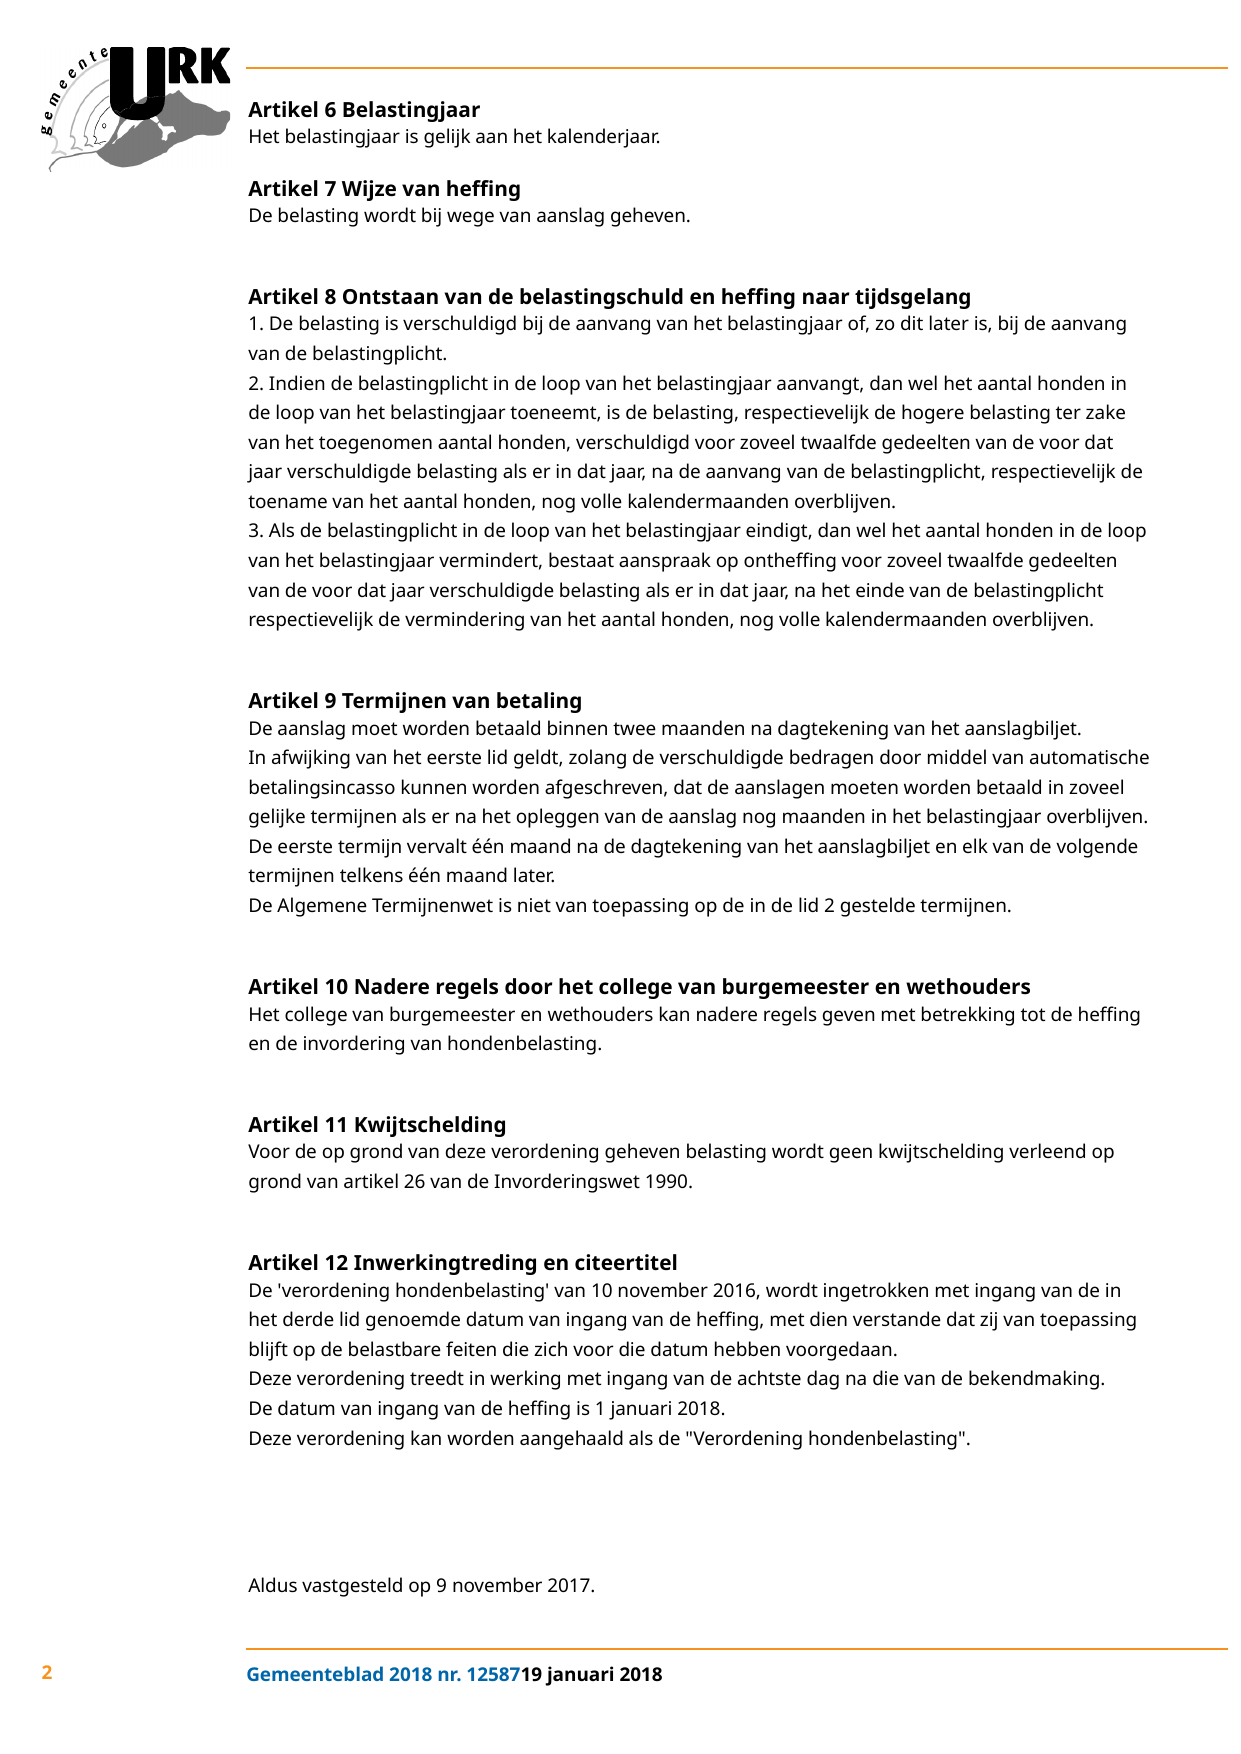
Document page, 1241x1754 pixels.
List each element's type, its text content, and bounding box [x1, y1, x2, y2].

text Artikel 6 Belastingjaar [248, 95, 1152, 123]
text Artikel 11 Kwijtschelding [248, 1110, 1152, 1139]
text Artikel 10 Nadere regels door het college van burgemeester en wethouders [248, 972, 1152, 1001]
text 1. De belasting is verschuldigd bij de aanvang van het belastingjaar of, zo dit later is, bij de aanvang van de belastingplicht. [248, 311, 1152, 366]
text De belasting wordt bij wege van aanslag geheven. [248, 202, 1152, 228]
text Artikel 7 Wijze van heffing [248, 174, 1152, 202]
text De aanslag moet worden betaald binnen twee maanden na dagtekening van het aanslagbiljet. [248, 715, 1152, 741]
text Deze verordening kan worden aangehaald als de "Verordening hondenbelasting". [248, 1425, 1152, 1450]
text Artikel 12 Inwerkingtreding en citeertitel [248, 1248, 1152, 1277]
text Voor de op grond van deze verordening geheven belasting wordt geen kwijtschelding verleend op grond van artikel 26 van de Invorderingswet 1990. [248, 1139, 1152, 1194]
text Het college van burgemeester en wethouders kan nadere regels geven met betrekking tot de heffing en de invordering van hondenbelasting. [248, 1001, 1152, 1056]
text Deze verordening treedt in werking met ingang van de achtste dag na die van de bekendmaking. [248, 1366, 1152, 1391]
text De datum van ingang van de heffing is 1 januari 2018. [248, 1395, 1152, 1421]
text Aldus vastgesteld op 9 november 2017. [248, 1573, 1152, 1598]
text Artikel 9 Termijnen van betaling [248, 686, 1152, 715]
picture [41, 47, 231, 172]
text Artikel 8 Ontstaan van de belastingschuld en heffing naar tijdsgelang [248, 282, 1152, 311]
text 3. Als de belastingplicht in de loop van het belastingjaar eindigt, dan wel het aantal honden in de loop van het belastingjaar vermindert, bestaat aanspraak op ontheffing voor zoveel twaalfde gedeelten van de voor dat jaar verschuldigde belasting als er in dat jaar, na het einde van de belastingplicht respectievelijk de vermindering van het aantal honden, nog volle kalendermaanden overblijven. [248, 518, 1152, 632]
text De 'verordening hondenbelasting' van 10 november 2016, wordt ingetrokken met ingang van de in het derde lid genoemde datum van ingang van de heffing, met dien verstande dat zij van toepassing blijft op de belastbare feiten die zich voor die datum hebben voorgedaan. [248, 1277, 1152, 1362]
text Het belastingjaar is gelijk aan het kalenderjaar. [248, 123, 1152, 149]
text In afwijking van het eerste lid geldt, zolang de verschuldigde bedragen door middel van automatische betalingsincasso kunnen worden afgeschreven, dat de aanslagen moeten worden betaald in zoveel gelijke termijnen als er na het opleggen van de aanslag nog maanden in het belastingjaar overblijven. De eerste termijn vervalt één maand na de dagtekening van het aanslagbiljet en elk van de volgende termijnen telkens één maand later. [248, 744, 1152, 888]
text 2. Indien de belastingplicht in de loop van het belastingjaar aanvangt, dan wel het aantal honden in de loop van het belastingjaar toeneemt, is de belasting, respectievelijk de hogere belasting ter zake van het toegenomen aantal honden, verschuldigd voor zoveel twaalfde gedeelten van de voor dat jaar verschuldigde belasting als er in dat jaar, na de aanvang van de belastingplicht, respectievelijk de toename van het aantal honden, nog volle kalendermaanden overblijven. [248, 370, 1152, 514]
text De Algemene Termijnenwet is niet van toepassing op de in de lid 2 gestelde termijnen. [248, 892, 1152, 918]
